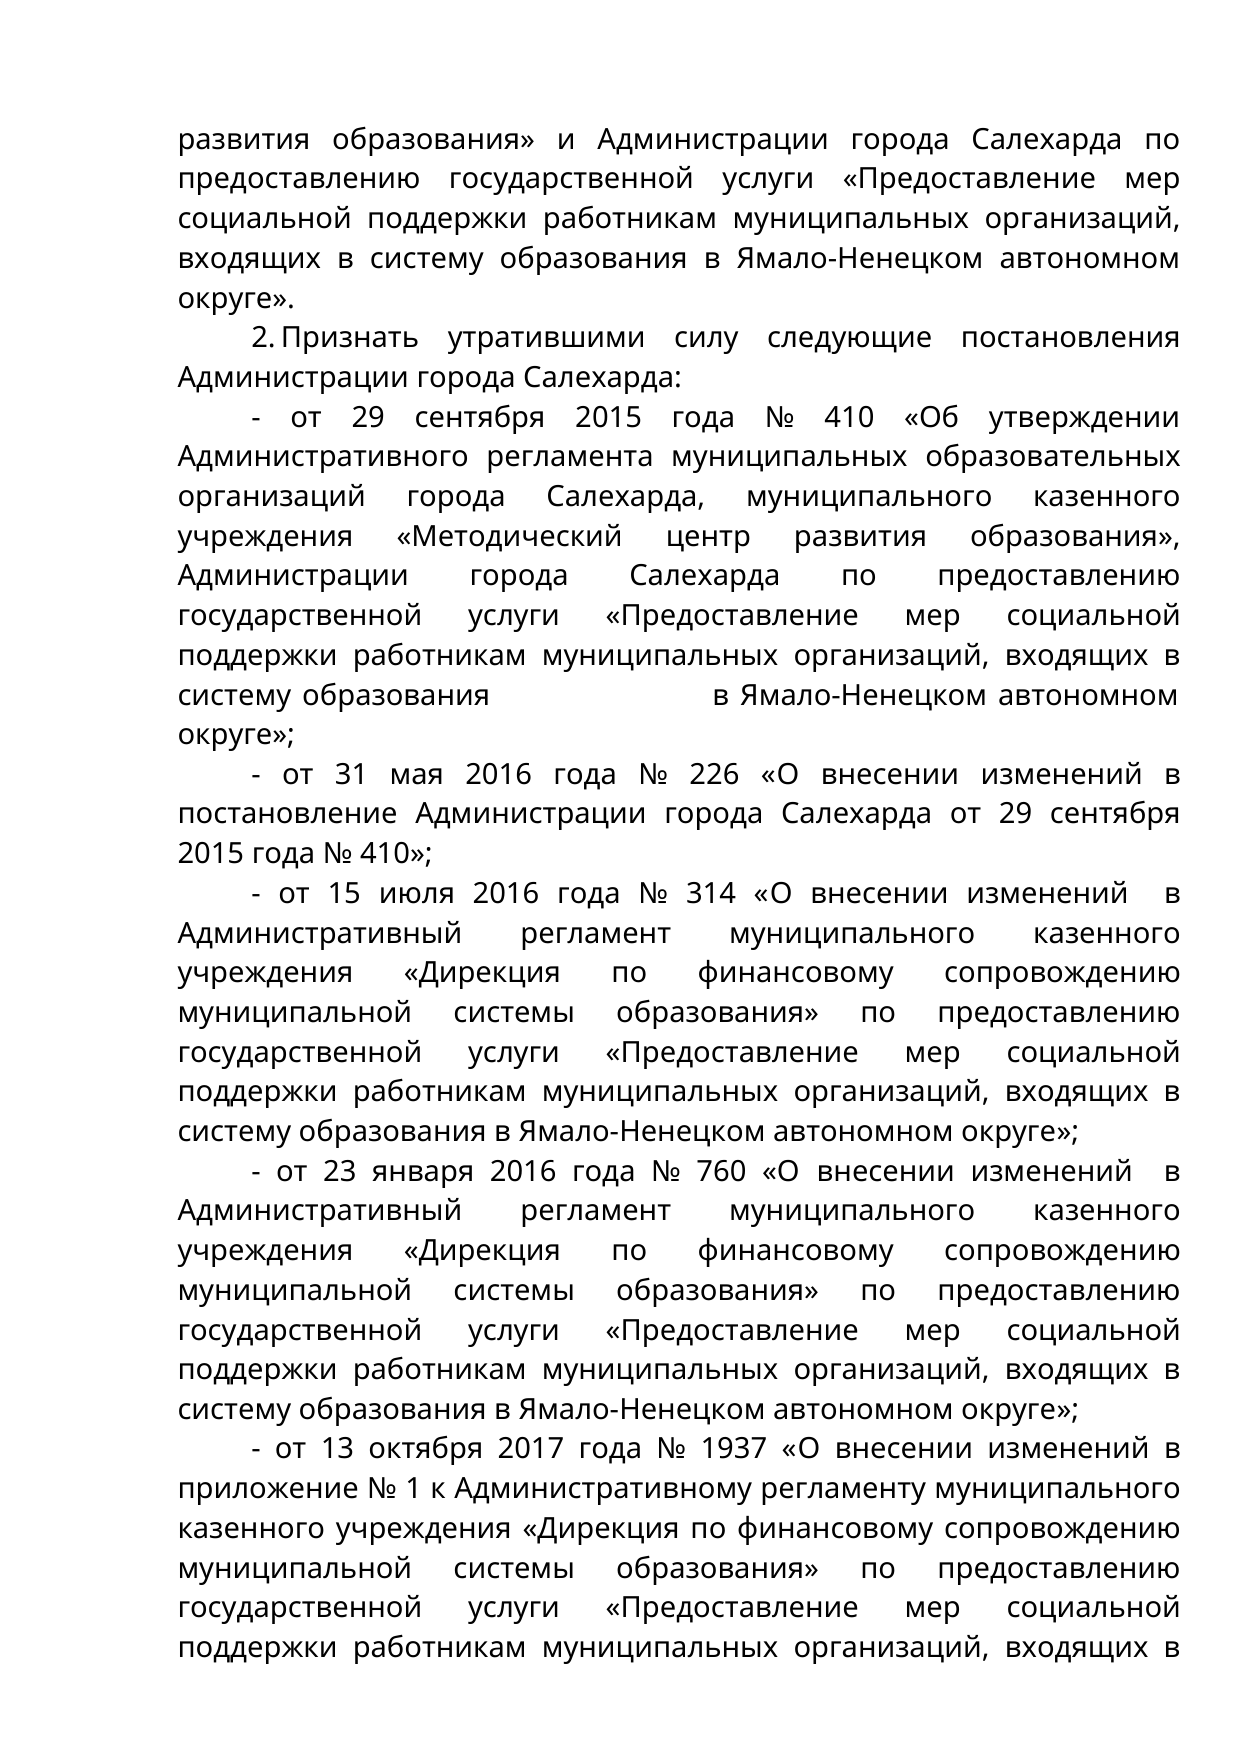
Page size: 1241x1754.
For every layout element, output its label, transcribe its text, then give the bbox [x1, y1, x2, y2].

text - от 29 сентября 2015 года № 410 «Об утверждении Административного регламента муниципальных образовательных организаций города Салехарда, муниципального казенного учреждения «Методический центр развития образования», Администрации города Салехарда по предоставлению государственной услуги «Предоставление мер социальной поддержки работникам муниципальных организаций, входящих в систему образования в Ямало-Ненецком автономном округе»; [177, 396, 1181, 753]
text - от 15 июля 2016 года № 314 «О внесении изменений в Административный регламент муниципального казенного учреждения «Дирекция по финансовому сопровождению муниципальной системы образования» по предоставлению государственной услуги «Предоставление мер социальной поддержки работникам муниципальных организаций, входящих в систему образования в Ямало-Ненецком автономном округе»; [177, 872, 1181, 1150]
text развития образования» и Администрации города Салехарда по предоставлению государственной услуги «Предоставление мер социальной поддержки работникам муниципальных организаций, входящих в систему образования в Ямало-Ненецком автономном округе». [177, 118, 1181, 317]
text - от 13 октября 2017 года № 1937 «О внесении изменений в приложение № 1 к Административному регламенту муниципального казенного учреждения «Дирекция по финансовому сопровождению муниципальной системы образования» по предоставлению государственной услуги «Предоставление мер социальной поддержки работникам муниципальных организаций, входящих в [177, 1428, 1181, 1666]
text 2. Признать утратившими силу следующие постановления Администрации города Салехарда: [177, 317, 1181, 396]
text - от 23 января 2016 года № 760 «О внесении изменений в Административный регламент муниципального казенного учреждения «Дирекция по финансовому сопровождению муниципальной системы образования» по предоставлению государственной услуги «Предоставление мер социальной поддержки работникам муниципальных организаций, входящих в систему образования в Ямало-Ненецком автономном округе»; [177, 1150, 1181, 1428]
text - от 31 мая 2016 года № 226 «О внесении изменений в постановление Администрации города Салехарда от 29 сентября 2015 года № 410»; [177, 753, 1181, 872]
